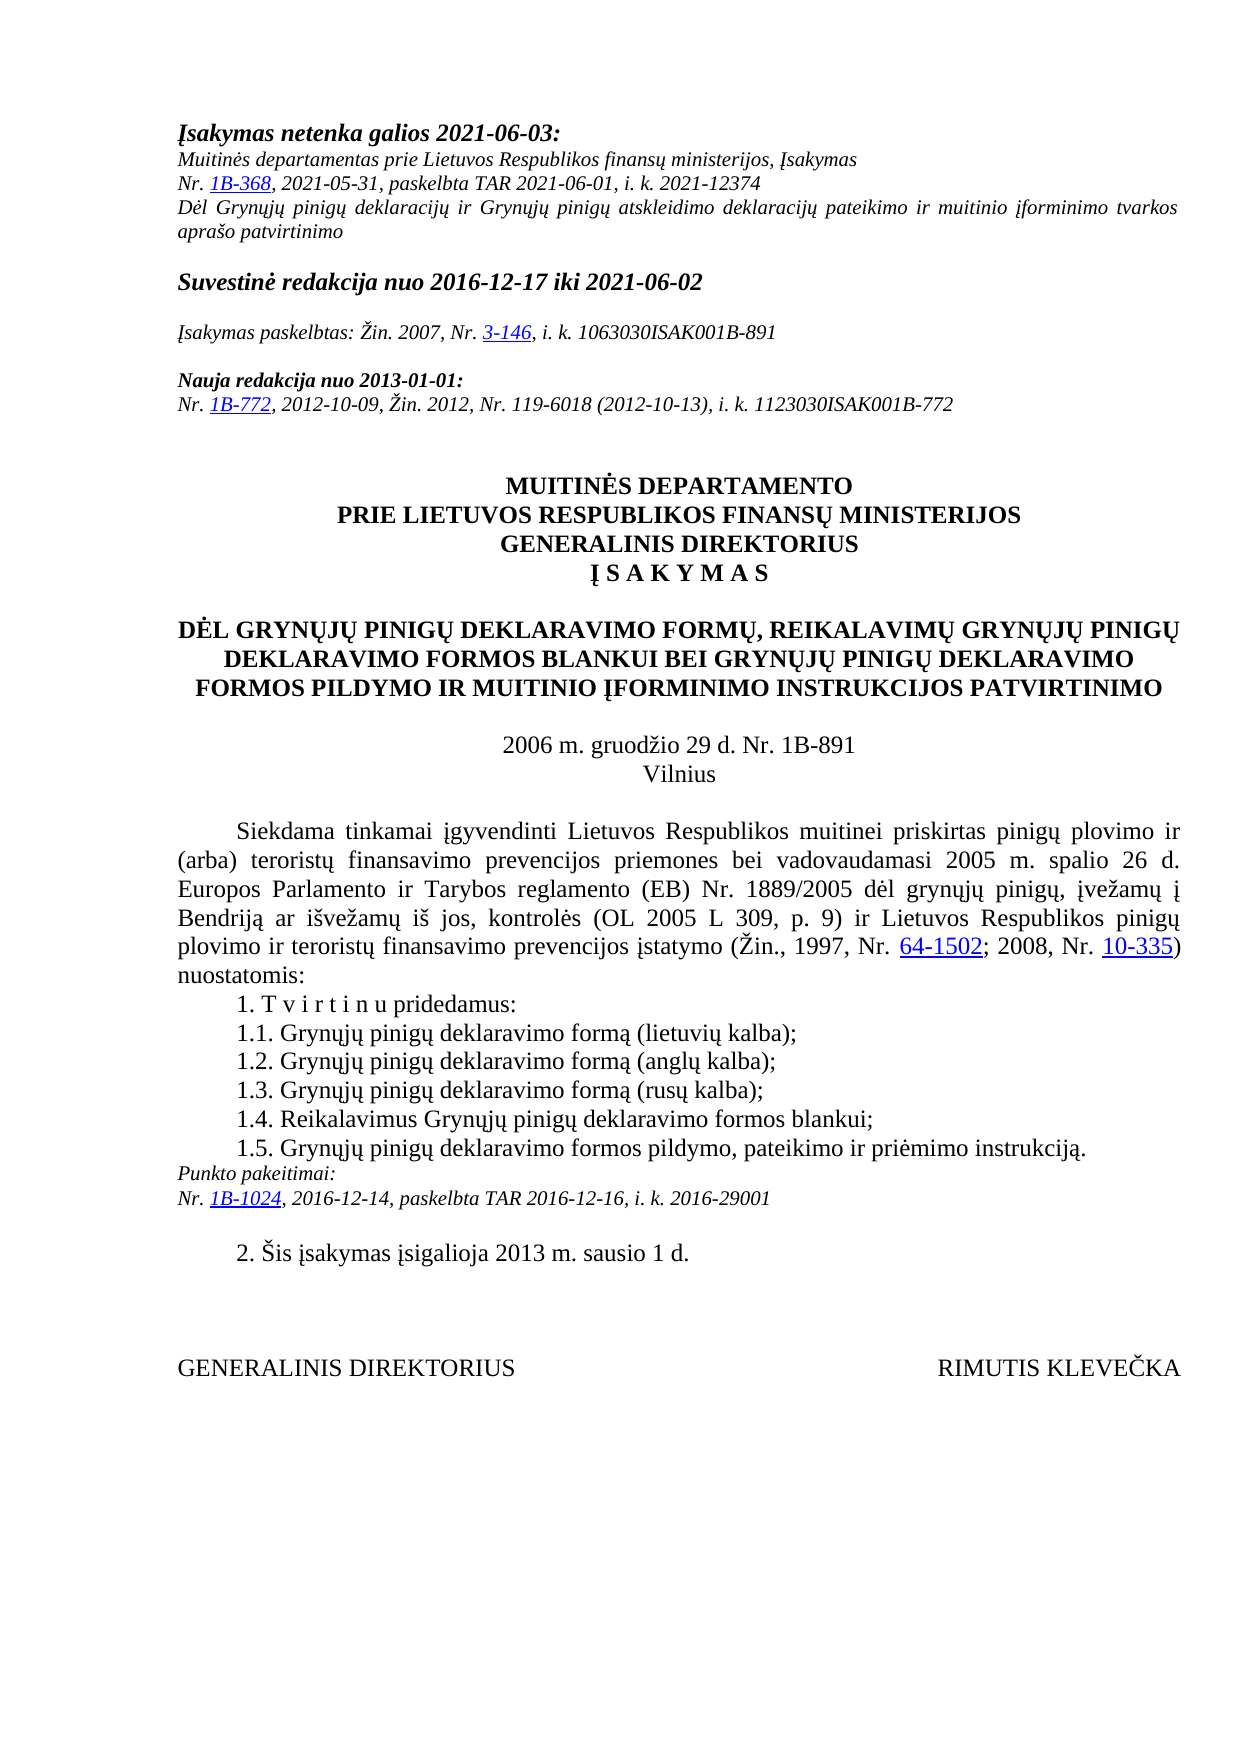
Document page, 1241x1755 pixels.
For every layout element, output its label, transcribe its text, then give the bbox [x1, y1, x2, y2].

text Nr. 1B-1024, 2016-12-14, paskelbta TAR 2016-12-16, i. k. 2016-29001 [177, 1185, 1181, 1209]
text Punkto pakeitimai: [177, 1161, 1181, 1185]
text Nr. 1B-772, 2012-10-09, Žin. 2012, Nr. 119-6018 (2012-10-13), i. k. 1123030ISAK001B-772 [177, 392, 1181, 416]
text Muitinės departamentas prie Lietuvos Respublikos finansų ministerijos, Įsakymas [177, 147, 1181, 171]
text Dėl Grynųjų pinigų deklaracijų ir Grynųjų pinigų atskleidimo deklaracijų pateikimo ir muitinio įforminimo tvarkos aprašo patvirtinimo [177, 195, 1181, 243]
text 1.3. Grynųjų pinigų deklaravimo formą (rusų kalba); [177, 1075, 1181, 1104]
text MUITINĖS DEPARTAMENTO [177, 471, 1181, 500]
text 1.2. Grynųjų pinigų deklaravimo formą (anglų kalba); [177, 1046, 1181, 1075]
text PRIE LIETUVOS RESPUBLIKOS FINANSŲ MINISTERIJOS [177, 500, 1181, 529]
text Siekdama tinkamai įgyvendinti Lietuvos Respublikos muitinei priskirtas pinigų plovimo ir (arba) teroristų finansavimo prevencijos priemones bei vadovaudamasi 2005 m. spalio 26 d. Europos Parlamento ir Tarybos reglamento (EB) Nr. 1889/2005 dėl grynųjų pinigų, įvežamų į Bendriją ar išvežamų iš jos, kontrolės (OL 2005 L 309, p. 9) ir Lietuvos Respublikos pinigų plovimo ir teroristų finansavimo prevencijos įstatymo (Žin., 1997, Nr. 64-1502; 2008, Nr. 10-335) nuostatomis: [177, 816, 1181, 989]
text Įsakymas netenka galios 2021-06-03: [177, 118, 1181, 147]
text 1.4. Reikalavimus Grynųjų pinigų deklaravimo formos blankui; [177, 1104, 1181, 1133]
text GENERALINIS DIREKTORIUS RIMUTIS KLEVEČKA [177, 1353, 1181, 1382]
text GENERALINIS DIREKTORIUS [177, 529, 1181, 558]
text 2006 m. gruodžio 29 d. Nr. 1B-891 [177, 730, 1181, 759]
text Suvestinė redakcija nuo 2016-12-17 iki 2021-06-02 [177, 267, 1181, 296]
text 1. T v i r t i n u pridedamus: [177, 989, 1181, 1018]
text Vilnius [177, 759, 1181, 788]
text DĖL GRYNŲJŲ PINIGŲ DEKLARAVIMO FORMŲ, REIKALAVIMŲ GRYNŲJŲ PINIGŲ DEKLARAVIMO FORMOS BLANKUI BEI GRYNŲJŲ PINIGŲ DEKLARAVIMO FORMOS PILDYMO IR MUITINIO ĮFORMINIMO INSTRUKCIJOS PATVIRTINIMO [177, 615, 1181, 701]
text 1.1. Grynųjų pinigų deklaravimo formą (lietuvių kalba); [177, 1018, 1181, 1046]
text 2. Šis įsakymas įsigalioja 2013 m. sausio 1 d. [177, 1238, 1181, 1267]
text 1.5. Grynųjų pinigų deklaravimo formos pildymo, pateikimo ir priėmimo instrukciją. [177, 1133, 1181, 1161]
text Nr. 1B-368, 2021-05-31, paskelbta TAR 2021-06-01, i. k. 2021-12374 [177, 171, 1181, 195]
text Nauja redakcija nuo 2013-01-01: [177, 368, 1181, 392]
text ĮSAKYMAS [177, 558, 1181, 586]
text Įsakymas paskelbtas: Žin. 2007, Nr. 3-146, i. k. 1063030ISAK001B-891 [177, 320, 1181, 344]
